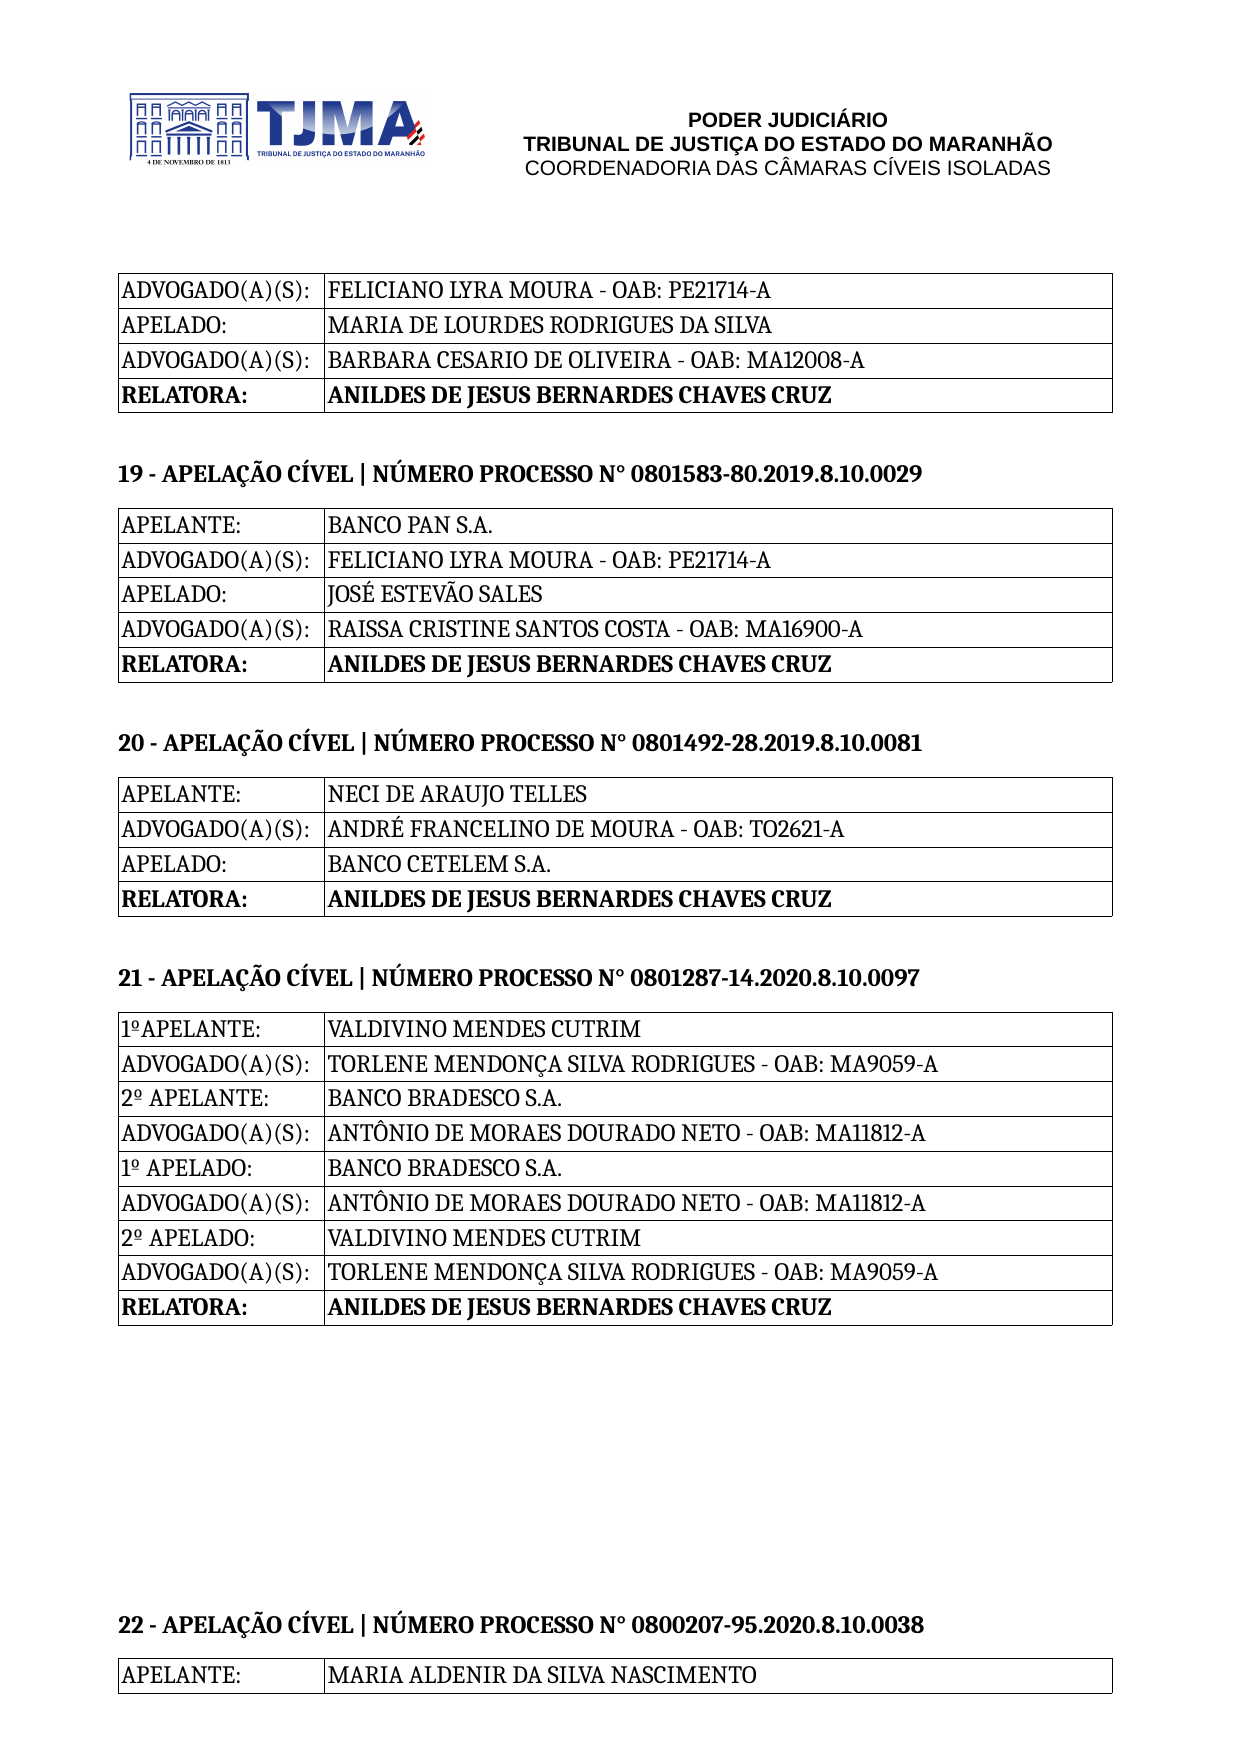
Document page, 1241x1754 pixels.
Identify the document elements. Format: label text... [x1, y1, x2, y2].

table_cell RELATORA: [119, 648, 324, 682]
table_cell ANTÔNIO DE MORAES DOURADO NETO - OAB: MA11812-A [325, 1117, 1112, 1151]
table_cell ANILDES DE JESUS BERNARDES CHAVES CRUZ [325, 379, 1112, 412]
table_cell RELATORA: [119, 882, 324, 916]
table_cell ADVOGADO(A)(S): [119, 813, 324, 847]
table_header 1ºAPELANTE: [119, 1013, 324, 1046]
table_header APELANTE: [119, 1659, 324, 1693]
table_cell JOSÉ ESTEVÃO SALES [325, 578, 1112, 612]
table_cell RAISSA CRISTINE SANTOS COSTA - OAB: MA16900-A [325, 613, 1112, 647]
table_cell ADVOGADO(A)(S): [119, 274, 324, 308]
table_cell ANDRÉ FRANCELINO DE MOURA - OAB: TO2621-A [325, 813, 1112, 847]
table_cell BARBARA CESARIO DE OLIVEIRA - OAB: MA12008-A [325, 344, 1112, 377]
table_cell BANCO BRADESCO S.A. [325, 1152, 1112, 1186]
table_cell ADVOGADO(A)(S): [119, 1117, 324, 1151]
text 20 - APELAÇÃO CÍVEL | NÚMERO PROCESSO N° 0801492-28.2019.8.10.0081 [118, 729, 1181, 758]
table_cell ANILDES DE JESUS BERNARDES CHAVES CRUZ [325, 648, 1112, 682]
text 19 - APELAÇÃO CÍVEL | NÚMERO PROCESSO N° 0801583-80.2019.8.10.0029 [118, 460, 1181, 489]
table_cell 2º APELADO: [119, 1221, 324, 1255]
table_header NECI DE ARAUJO TELLES [325, 778, 1112, 812]
table_cell APELADO: [119, 578, 324, 612]
table_cell VALDIVINO MENDES CUTRIM [325, 1221, 1112, 1255]
table_cell ANILDES DE JESUS BERNARDES CHAVES CRUZ [325, 1291, 1112, 1325]
table_cell ADVOGADO(A)(S): [119, 613, 324, 647]
table_cell TORLENE MENDONÇA SILVA RODRIGUES - OAB: MA9059-A [325, 1256, 1112, 1290]
table_cell MARIA DE LOURDES RODRIGUES DA SILVA [325, 309, 1112, 343]
picture [129, 93, 425, 166]
table_cell BANCO CETELEM S.A. [325, 848, 1112, 881]
table_header VALDIVINO MENDES CUTRIM [325, 1013, 1112, 1046]
table_cell APELADO: [119, 309, 324, 343]
table_header MARIA ALDENIR DA SILVA NASCIMENTO [325, 1659, 1112, 1693]
table_cell ADVOGADO(A)(S): [119, 344, 324, 377]
table_cell FELICIANO LYRA MOURA - OAB: PE21714-A [325, 544, 1112, 577]
table_header APELANTE: [119, 778, 324, 812]
text 22 - APELAÇÃO CÍVEL | NÚMERO PROCESSO N° 0800207-95.2020.8.10.0038 [118, 1611, 1181, 1639]
text 21 - APELAÇÃO CÍVEL | NÚMERO PROCESSO N° 0801287-14.2020.8.10.0097 [118, 964, 1181, 993]
table_cell BANCO BRADESCO S.A. [325, 1082, 1112, 1116]
table_cell ADVOGADO(A)(S): [119, 1256, 324, 1290]
table_cell ADVOGADO(A)(S): [119, 544, 324, 577]
table_cell ADVOGADO(A)(S): [119, 1047, 324, 1081]
table_cell 2º APELANTE: [119, 1082, 324, 1116]
table_cell ANILDES DE JESUS BERNARDES CHAVES CRUZ [325, 882, 1112, 916]
table_header BANCO PAN S.A. [325, 509, 1112, 542]
table_cell FELICIANO LYRA MOURA - OAB: PE21714-A [325, 274, 1112, 308]
table_cell RELATORA: [119, 1291, 324, 1325]
table_cell APELADO: [119, 848, 324, 881]
table_cell TORLENE MENDONÇA SILVA RODRIGUES - OAB: MA9059-A [325, 1047, 1112, 1081]
table_cell RELATORA: [119, 379, 324, 412]
table_cell ANTÔNIO DE MORAES DOURADO NETO - OAB: MA11812-A [325, 1187, 1112, 1220]
table_cell ADVOGADO(A)(S): [119, 1187, 324, 1220]
table_cell 1º APELADO: [119, 1152, 324, 1186]
table_header APELANTE: [119, 509, 324, 542]
